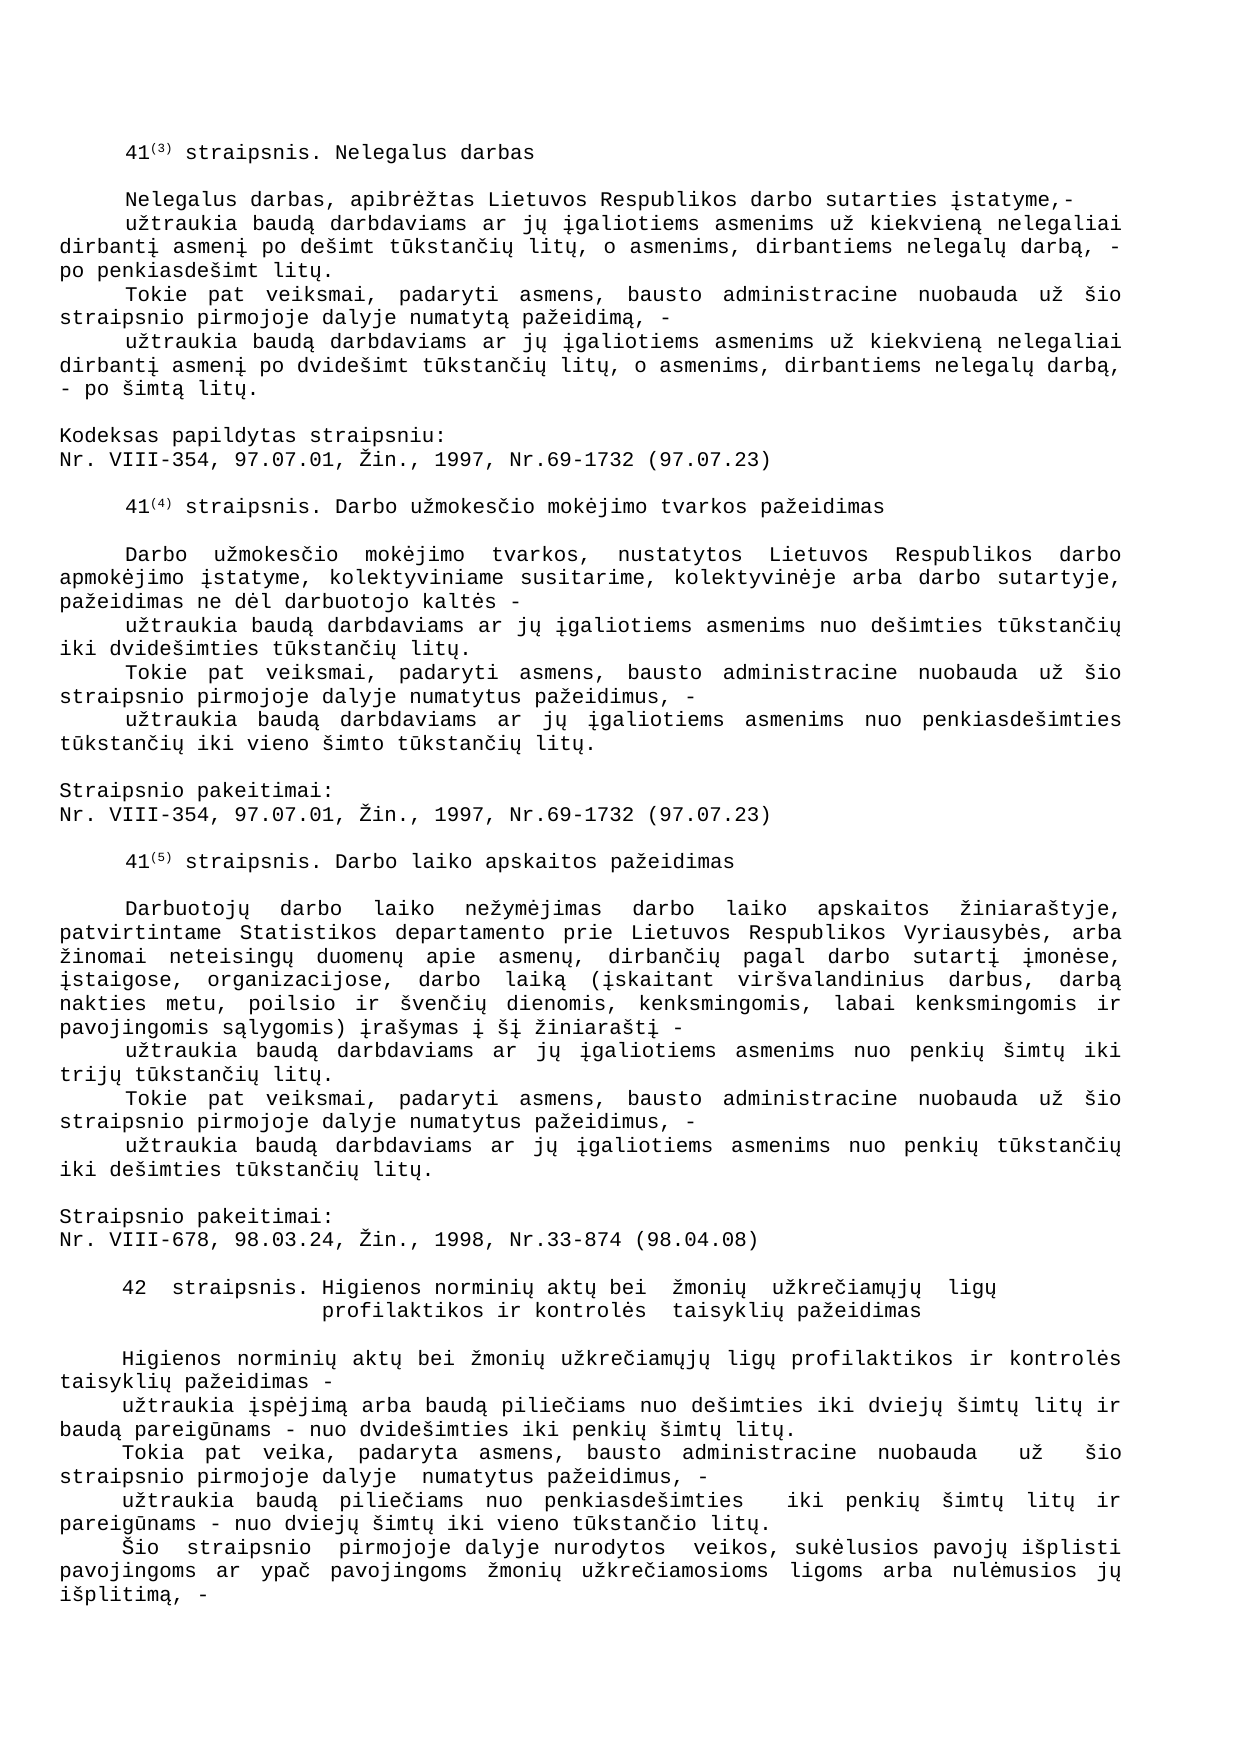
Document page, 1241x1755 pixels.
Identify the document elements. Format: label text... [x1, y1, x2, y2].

text 41(4) straipsnis. Darbo užmokesčio mokėjimo tvarkos pažeidimas [59, 496, 1122, 520]
text Tokie pat veiksmai, padaryti asmens, bausto administracine nuobauda už šio straipsnio pirmojoje dalyje numatytus pažeidimus, - [59, 1088, 1122, 1135]
text užtraukia baudą darbdaviams ar jų įgaliotiems asmenims už kiekvieną nelegaliai dirbantį asmenį po dešimt tūkstančių litų, o asmenims, dirbantiems nelegalų darbą, - po penkiasdešimt litų. [59, 213, 1122, 284]
text Darbo užmokesčio mokėjimo tvarkos, nustatytos Lietuvos Respublikos darbo apmokėjimo įstatyme, kolektyviniame susitarime, kolektyvinėje arba darbo sutartyje, pažeidimas ne dėl darbuotojo kaltės - [59, 544, 1122, 615]
text Šio straipsnio pirmojoje dalyje nurodytos veikos, sukėlusios pavojų išplisti pavojingoms ar ypač pavojingoms žmonių užkrečiamosioms ligoms arba nulėmusios jų išplitimą, - [59, 1537, 1122, 1608]
text Nelegalus darbas, apibrėžtas Lietuvos Respublikos darbo sutarties įstatyme,- [59, 189, 1122, 213]
text Nr. VIII-354, 97.07.01, Žin., 1997, Nr.69-1732 (97.07.23) [59, 804, 1122, 827]
text Nr. VIII-354, 97.07.01, Žin., 1997, Nr.69-1732 (97.07.23) [59, 449, 1122, 473]
text užtraukia baudą darbdaviams ar jų įgaliotiems asmenims už kiekvieną nelegaliai dirbantį asmenį po dvidešimt tūkstančių litų, o asmenims, dirbantiems nelegalų darbą, - po šimtą litų. [59, 331, 1122, 402]
text užtraukia baudą darbdaviams ar jų įgaliotiems asmenims nuo penkių tūkstančių iki dešimties tūkstančių litų. [59, 1135, 1122, 1182]
text 41(5) straipsnis. Darbo laiko apskaitos pažeidimas [59, 851, 1122, 875]
text Straipsnio pakeitimai: [59, 780, 1122, 804]
text profilaktikos ir kontrolės taisyklių pažeidimas [59, 1300, 1122, 1324]
text Straipsnio pakeitimai: [59, 1206, 1122, 1229]
text užtraukia baudą piliečiams nuo penkiasdešimties iki penkių šimtų litų ir pareigūnams - nuo dviejų šimtų iki vieno tūkstančio litų. [59, 1489, 1122, 1537]
text užtraukia baudą darbdaviams ar jų įgaliotiems asmenims nuo dešimties tūkstančių iki dvidešimties tūkstančių litų. [59, 615, 1122, 662]
text užtraukia baudą darbdaviams ar jų įgaliotiems asmenims nuo penkiasdešimties tūkstančių iki vieno šimto tūkstančių litų. [59, 709, 1122, 757]
text Kodeksas papildytas straipsniu: [59, 426, 1122, 449]
text Higienos norminių aktų bei žmonių užkrečiamųjų ligų profilaktikos ir kontrolės taisyklių pažeidimas - [59, 1348, 1122, 1395]
text 42 straipsnis. Higienos norminių aktų bei žmonių užkrečiamųjų ligų [59, 1277, 1122, 1300]
text Nr. VIII-678, 98.03.24, Žin., 1998, Nr.33-874 (98.04.08) [59, 1229, 1122, 1253]
text Tokie pat veiksmai, padaryti asmens, bausto administracine nuobauda už šio straipsnio pirmojoje dalyje numatytus pažeidimus, - [59, 662, 1122, 709]
text Darbuotojų darbo laiko nežymėjimas darbo laiko apskaitos žiniaraštyje, patvirtintame Statistikos departamento prie Lietuvos Respublikos Vyriausybės, arba žinomai neteisingų duomenų apie asmenų, dirbančių pagal darbo sutartį įmonėse, įstaigose, organizacijose, darbo laiką (įskaitant viršvalandinius darbus, darbą nakties metu, poilsio ir švenčių dienomis, kenksmingomis, labai kenksmingomis ir pavojingomis sąlygomis) įrašymas į šį žiniaraštį - [59, 898, 1122, 1040]
text užtraukia baudą darbdaviams ar jų įgaliotiems asmenims nuo penkių šimtų iki trijų tūkstančių litų. [59, 1040, 1122, 1088]
text 41(3) straipsnis. Nelegalus darbas [59, 142, 1122, 165]
text Tokia pat veika, padaryta asmens, bausto administracine nuobauda už šio straipsnio pirmojoje dalyje numatytus pažeidimus, - [59, 1442, 1122, 1489]
text užtraukia įspėjimą arba baudą piliečiams nuo dešimties iki dviejų šimtų litų ir baudą pareigūnams - nuo dvidešimties iki penkių šimtų litų. [59, 1395, 1122, 1442]
text Tokie pat veiksmai, padaryti asmens, bausto administracine nuobauda už šio straipsnio pirmojoje dalyje numatytą pažeidimą, - [59, 284, 1122, 331]
